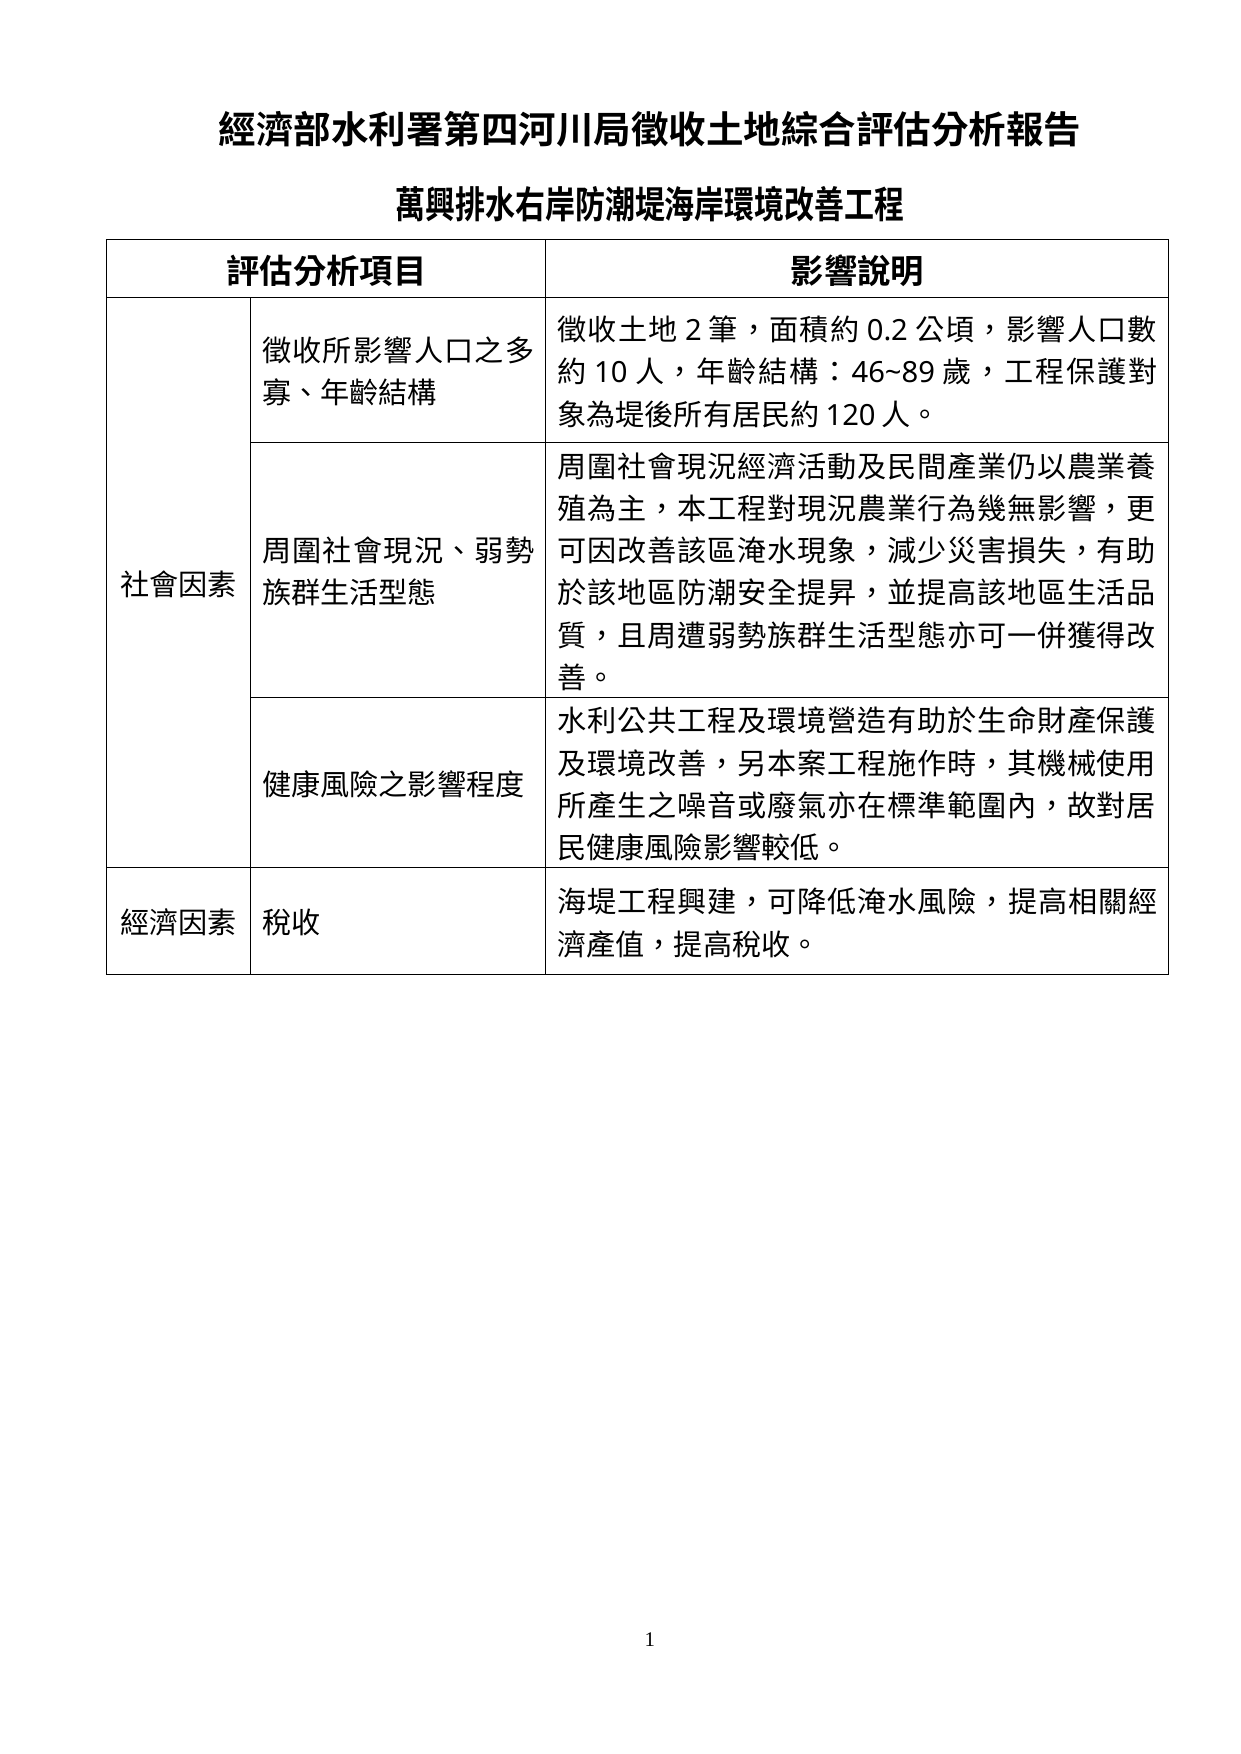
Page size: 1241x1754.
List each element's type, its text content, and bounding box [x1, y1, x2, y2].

table_cell 稅收 [251, 868, 545, 974]
table_cell 周圍社會現況經濟活動及民間產業仍以農業養殖為主，本工程對現況農業行為幾無影響，更可因改善該區淹水現象，減少災害損失，有助於該地區防潮安全提昇，並提高該地區生活品質，且周遭弱勢族群生活型態亦可一併獲得改善。 [546, 443, 1168, 697]
table_cell 海堤工程興建，可降低淹水風險，提高相關經濟產值，提高稅收。 [546, 868, 1168, 974]
text 經濟部水利署第四河川局徵收土地綜合評估分析報告 [118, 89, 1181, 164]
table_cell 周圍社會現況、弱勢族群生活型態 [251, 443, 545, 697]
text 萬興排水右岸防潮堤海岸環境改善工程 [118, 164, 1181, 239]
table_cell 社會因素 [107, 298, 250, 867]
table_cell 徵收土地2筆，面積約0.2公頃，影響人口數約10人，年齡結構：46~89歲，工程保護對象為堤後所有居民約120人。 [546, 298, 1168, 442]
table_header 影響說明 [546, 240, 1168, 297]
table_cell 水利公共工程及環境營造有助於生命財產保護及環境改善，另本案工程施作時，其機械使用所產生之噪音或廢氣亦在標準範圍內，故對居民健康風險影響較低。 [546, 698, 1168, 867]
table_cell 經濟因素 [107, 868, 250, 974]
table_cell 健康風險之影響程度 [251, 698, 545, 867]
table_cell 徵收所影響人口之多寡、年齡結構 [251, 298, 545, 442]
table_header 評估分析項目 [107, 240, 545, 297]
